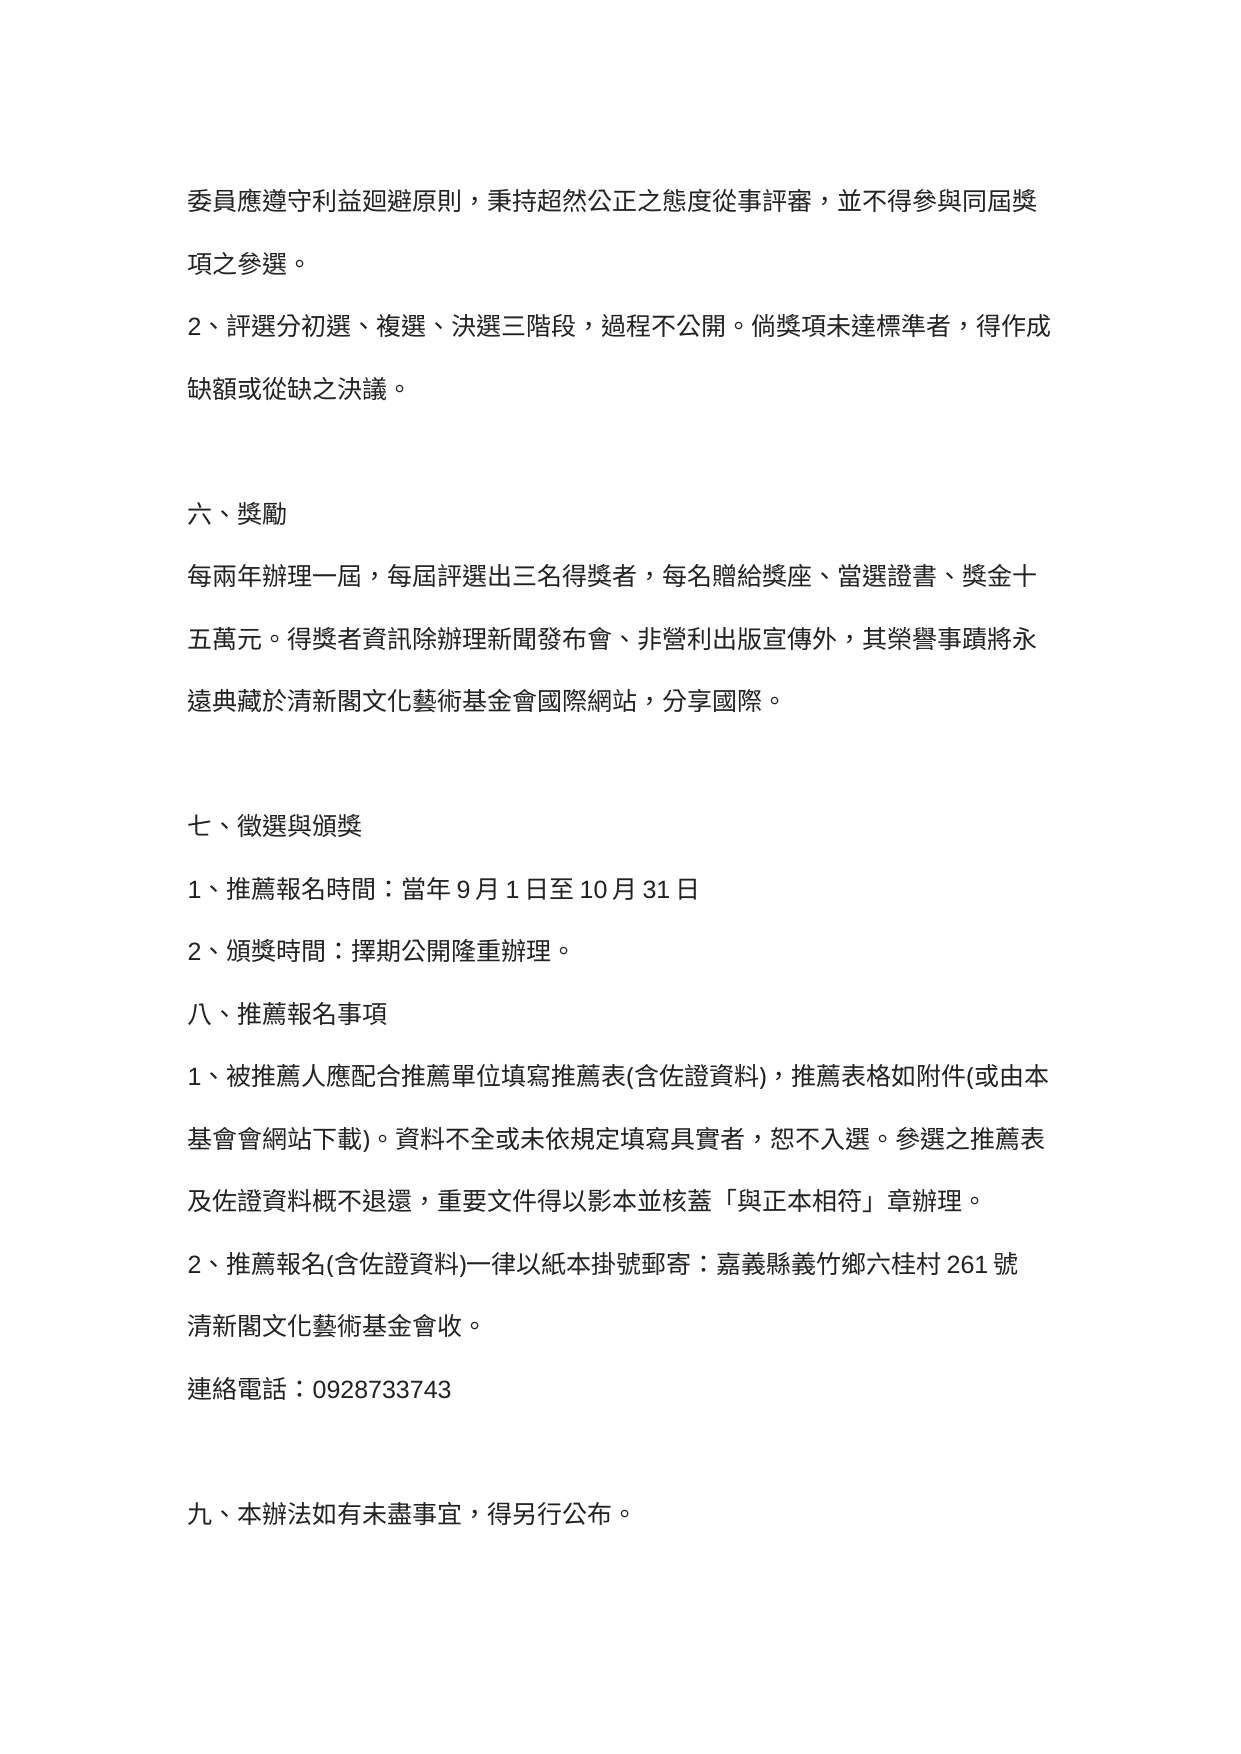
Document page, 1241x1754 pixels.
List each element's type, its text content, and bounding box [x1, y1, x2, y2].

text 清新閣文化藝術基金會收。 [187, 1283, 1053, 1346]
text 連絡電話：0928733743 九、本辦法如有未盡事宜，得另行公布。 [187, 1346, 1053, 1596]
text 2、推薦報名(含佐證資料)一律以紙本掛號郵寄：嘉義縣義竹鄉六桂村261號 [187, 1221, 1053, 1283]
text 委員應遵守利益廻避原則，秉持超然公正之態度從事評審，並不得參與同屆獎項之參選。 2、評選分初選、複選、決選三階段，過程不公開。倘獎項未達標準者，得作成缺額或從缺之決議。 六、獎勵 每兩年辦理一屆，每屆評選出三名得獎者，每名贈給獎座、當選證書、獎金十五萬元。得獎者資訊除辦理新聞發布會、非營利出版宣傳外，其榮譽事蹟將永遠典藏於清新閣文化藝術基金會國際網站，分享國際。 七、徵選與頒獎 1、推薦報名時間：當年9月1日至10月31日 [187, 158, 1053, 908]
text 2、頒獎時間：擇期公開隆重辦理。 八、推薦報名事項 1、被推薦人應配合推薦單位填寫推薦表(含佐證資料)，推薦表格如附件(或由本基會會網站下載)。資料不全或未依規定填寫具實者，恕不入選。參選之推薦表及佐證資料概不退還，重要文件得以影本並核蓋「與正本相符」章辦理。 [187, 908, 1053, 1221]
